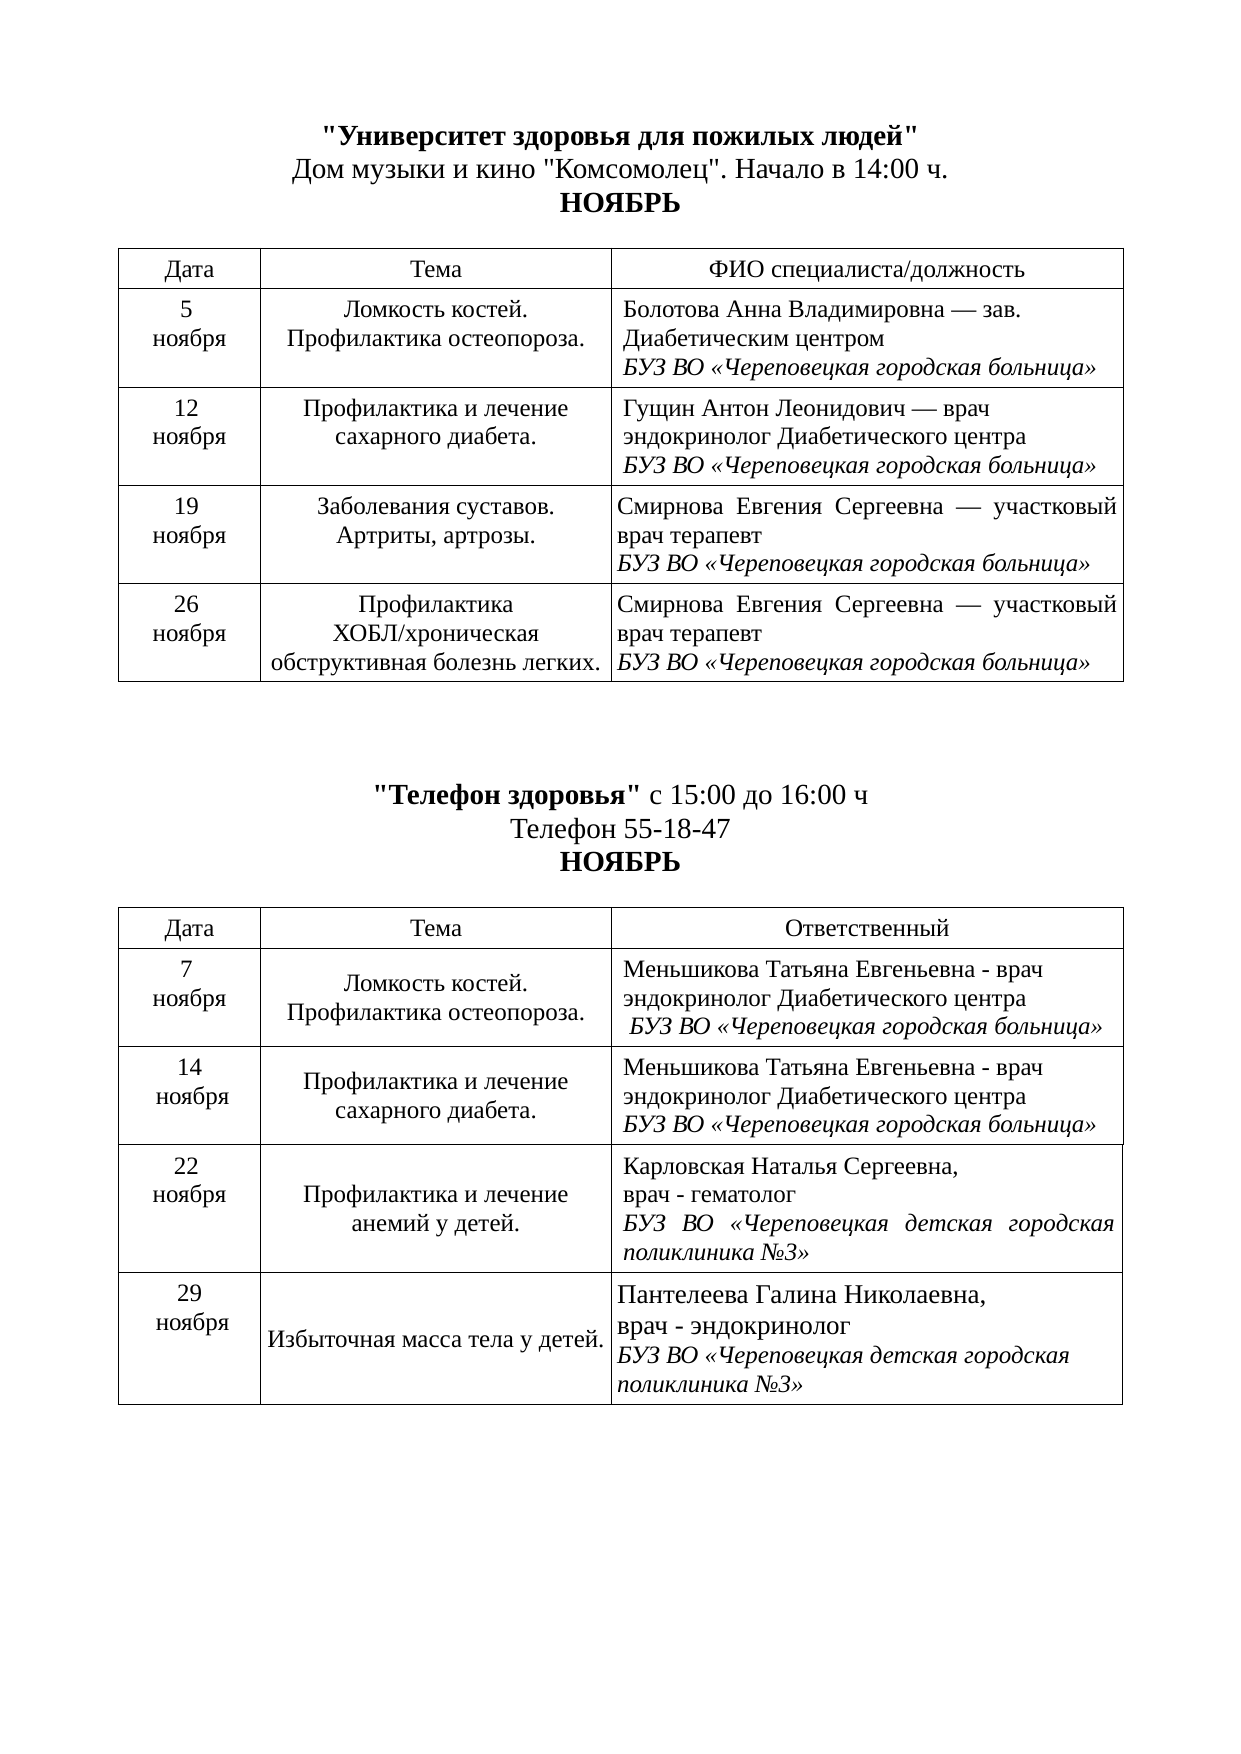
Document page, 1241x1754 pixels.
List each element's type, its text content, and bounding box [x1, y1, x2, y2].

table_cell Ломкость костей. Профилактика остеопороза. [261, 289, 611, 386]
table_cell Меньшикова Татьяна Евгеньевна - врач эндокринолог Диабетического центра БУЗ ВО «Череповецкая городская больница» [612, 949, 1123, 1046]
table_cell Профилактика ХОБЛ/хроническая обструктивная болезнь легких. [261, 584, 611, 681]
table_cell 29 ноября [119, 1273, 260, 1404]
table_header Ответственный [612, 908, 1123, 948]
table_cell 7 ноября [119, 949, 260, 1046]
text Телефон 55-18-47 [118, 811, 1122, 844]
table_cell 14 ноября [119, 1047, 260, 1144]
table_header Тема [261, 908, 611, 948]
text "Телефон здоровья" с 15:00 до 16:00 ч [118, 777, 1122, 811]
table_cell Карловская Наталья Сергеевна, врач - гематолог БУЗ ВО «Череповецкая детская городская поликлиника №3» [612, 1145, 1122, 1272]
table_cell 19 ноября [119, 486, 260, 583]
text НОЯБРЬ [118, 844, 1122, 878]
table_header Дата [119, 908, 260, 948]
table_cell Ломкость костей. Профилактика остеопороза. [261, 949, 611, 1046]
text НОЯБРЬ [118, 185, 1122, 219]
table_header ФИО специалиста/должность [612, 249, 1123, 288]
table_cell Заболевания суставов. Артриты, артрозы. [261, 486, 611, 583]
table_cell Избыточная масса тела у детей. [261, 1273, 611, 1404]
table_cell Смирнова Евгения Сергеевна — участковый врач терапевт БУЗ ВО «Череповецкая городская больница» [612, 584, 1123, 681]
table_cell 26 ноября [119, 584, 260, 681]
table_cell Профилактика и лечение сахарного диабета. [261, 388, 611, 485]
table_cell Профилактика и лечение сахарного диабета. [261, 1047, 611, 1144]
table_cell 5 ноября [119, 289, 260, 386]
table_cell Болотова Анна Владимировна — зав. Диабетическим центром БУЗ ВО «Череповецкая городская больница» [612, 289, 1123, 386]
table_cell 12 ноября [119, 388, 260, 485]
text Дом музыки и кино "Комсомолец". Начало в 14:00 ч. [118, 152, 1122, 185]
table_header Дата [119, 249, 260, 288]
table_cell Меньшикова Татьяна Евгеньевна - врач эндокринолог Диабетического центра БУЗ ВО «Череповецкая городская больница» [612, 1047, 1123, 1144]
table_cell 22 ноября [119, 1145, 260, 1272]
table_cell Пантелеева Галина Николаевна, врач - эндокринолог БУЗ ВО «Череповецкая детская городская поликлиника №3» [612, 1273, 1122, 1404]
table_cell Смирнова Евгения Сергеевна — участковый врач терапевт БУЗ ВО «Череповецкая городская больница» [612, 486, 1123, 583]
text "Университет здоровья для пожилых людей" [118, 118, 1122, 152]
table_header Тема [261, 249, 611, 288]
table_cell Гущин Антон Леонидович — врач эндокринолог Диабетического центра БУЗ ВО «Череповецкая городская больница» [612, 388, 1123, 485]
table_cell Профилактика и лечение анемий у детей. [261, 1145, 611, 1272]
